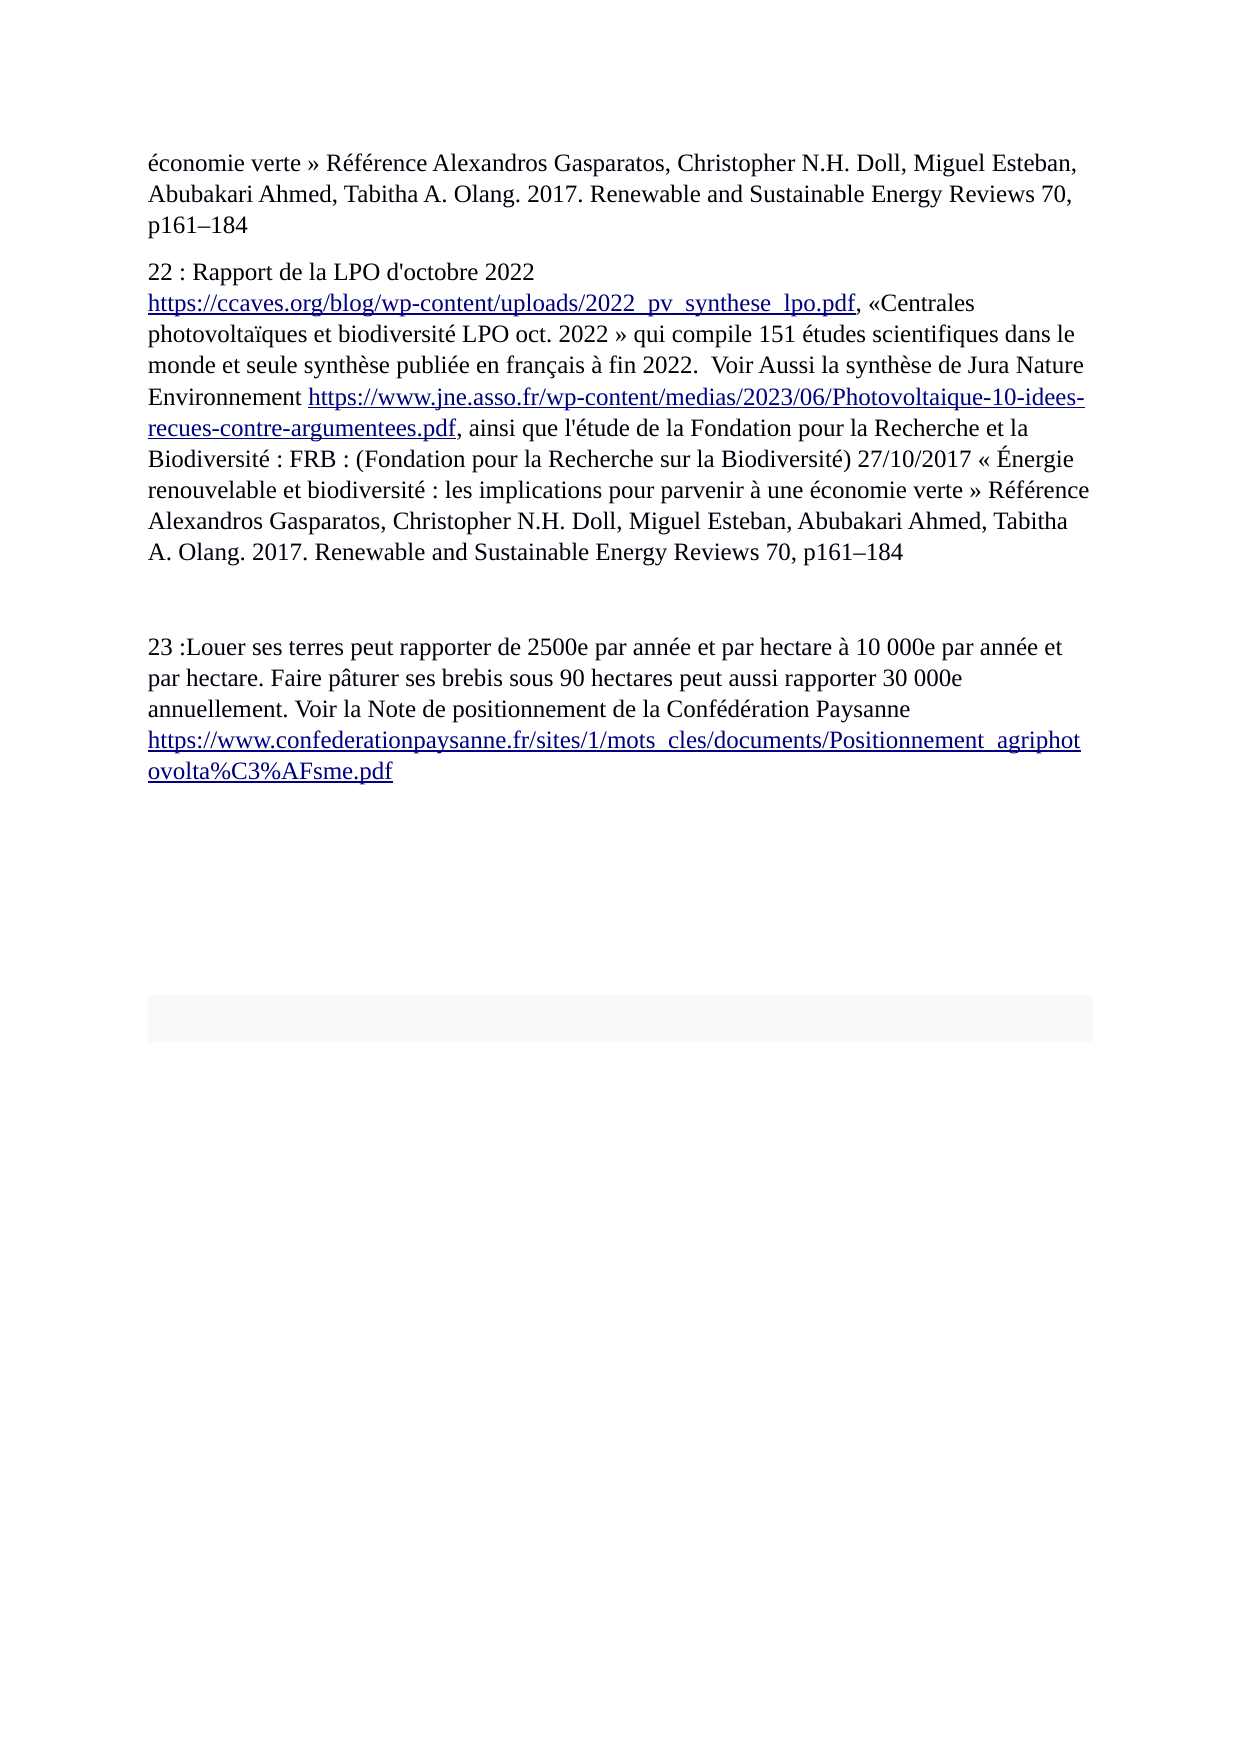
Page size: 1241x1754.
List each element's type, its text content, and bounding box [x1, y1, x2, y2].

text 22 : Rapport de la LPO d'octobre 2022 https://ccaves.org/blog/wp-content/uploads/2022_pv_synthese_lpo.pdf, «Centrales photovoltaïques et biodiversité LPO oct. 2022 » qui compile 151 études scientifiques dans le monde et seule synthèse publiée en français à fin 2022. Voir Aussi la synthèse de Jura Nature Environnement https://www.jne.asso.fr/wp-content/medias/2023/06/Photovoltaique-10-idees-recues-contre-argumentees.pdf, ainsi que l'étude de la Fondation pour la Recherche et la Biodiversité : FRB : (Fondation pour la Recherche sur la Biodiversité) 27/10/2017 « Énergie renouvelable et biodiversité : les implications pour parvenir à une économie verte » Référence Alexandros Gasparatos, Christopher N.H. Doll, Miguel Esteban, Abubakari Ahmed, Tabitha A. Olang. 2017. Renewable and Sustainable Energy Reviews 70, p161–184 [148, 257, 1093, 566]
text 23 :Louer ses terres peut rapporter de 2500e par année et par hectare à 10 000e par année et par hectare. Faire pâturer ses brebis sous 90 hectares peut aussi rapporter 30 000e annuellement. Voir la Note de positionnement de la Confédération Paysanne https://www.confederationpaysanne.fr/sites/1/mots_cles/documents/Positionnement_agriphotovolta%C3%AFsme.pdf [148, 632, 1093, 785]
text économie verte » Référence Alexandros Gasparatos, Christopher N.H. Doll, Miguel Esteban, Abubakari Ahmed, Tabitha A. Olang. 2017. Renewable and Sustainable Energy Reviews 70, p161–184 [148, 148, 1093, 238]
